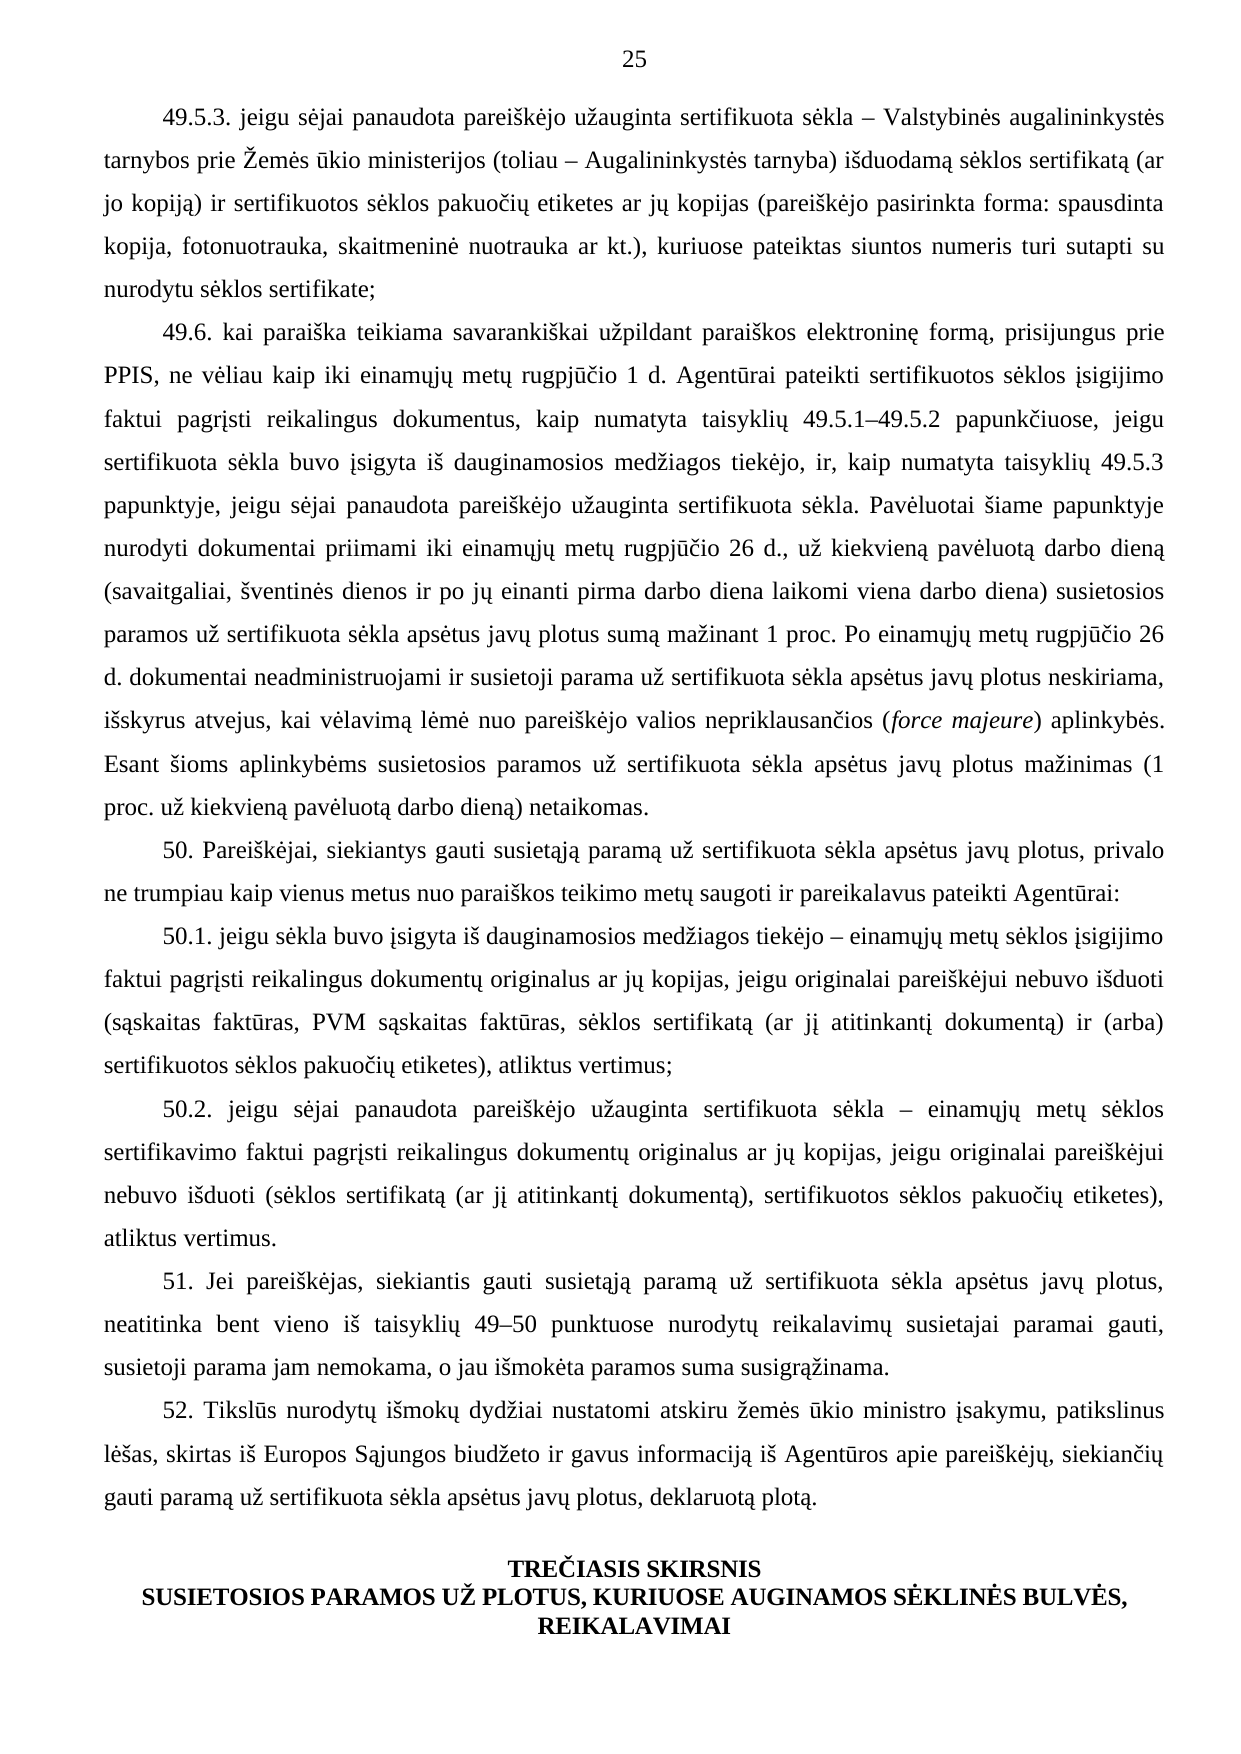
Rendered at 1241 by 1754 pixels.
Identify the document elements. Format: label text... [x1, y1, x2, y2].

text SUSIETOSIOS PARAMOS UŽ PLOTUS, KURIUOSE AUGINAMOS SĖKLINĖS BULVĖS, REIKALAVIMAI [103, 1582, 1165, 1640]
text TREČIASIS SKIRSNIS [103, 1554, 1165, 1582]
text 49.6. kai paraiška teikiama savarankiškai užpildant paraiškos elektroninę formą, prisijungus prie PPIS, ne vėliau kaip iki einamųjų metų rugpjūčio 1 d. Agentūrai pateikti sertifikuotos sėklos įsigijimo faktui pagrįsti reikalingus dokumentus, kaip numatyta taisyklių 49.5.1–49.5.2 papunkčiuose, jeigu sertifikuota sėkla buvo įsigyta iš dauginamosios medžiagos tiekėjo, ir, kaip numatyta taisyklių 49.5.3 papunktyje, jeigu sėjai panaudota pareiškėjo užauginta sertifikuota sėkla. Pavėluotai šiame papunktyje nurodyti dokumentai priimami iki einamųjų metų rugpjūčio 26 d., už kiekvieną pavėluotą darbo dieną (savaitgaliai, šventinės dienos ir po jų einanti pirma darbo diena laikomi viena darbo diena) susietosios paramos už sertifikuota sėkla apsėtus javų plotus sumą mažinant 1 proc. Po einamųjų metų rugpjūčio 26 d. dokumentai neadministruojami ir susietoji parama už sertifikuota sėkla apsėtus javų plotus neskiriama, išskyrus atvejus, kai vėlavimą lėmė nuo pareiškėjo valios nepriklausančios (force majeure) aplinkybės. Esant šioms aplinkybėms susietosios paramos už sertifikuota sėkla apsėtus javų plotus mažinimas (1 proc. už kiekvieną pavėluotą darbo dieną) netaikomas. [103, 317, 1165, 821]
text 50. Pareiškėjai, siekiantys gauti susietąją paramą už sertifikuota sėkla apsėtus javų plotus, privalo ne trumpiau kaip vienus metus nuo paraiškos teikimo metų saugoti ir pareikalavus pateikti Agentūrai: [103, 835, 1165, 907]
text 49.5.3. jeigu sėjai panaudota pareiškėjo užauginta sertifikuota sėkla – Valstybinės augalininkystės tarnybos prie Žemės ūkio ministerijos (toliau – Augalininkystės tarnyba) išduodamą sėklos sertifikatą (ar jo kopiją) ir sertifikuotos sėklos pakuočių etiketes ar jų kopijas (pareiškėjo pasirinkta forma: spausdinta kopija, fotonuotrauka, skaitmeninė nuotrauka ar kt.), kuriuose pateiktas siuntos numeris turi sutapti su nurodytu sėklos sertifikate; [103, 102, 1165, 303]
text 51. Jei pareiškėjas, siekiantis gauti susietąją paramą už sertifikuota sėkla apsėtus javų plotus, neatitinka bent vieno iš taisyklių 49–50 punktuose nurodytų reikalavimų susietajai paramai gauti, susietoji parama jam nemokama, o jau išmokėta paramos suma susigrąžinama. [103, 1266, 1165, 1381]
text 52. Tikslūs nurodytų išmokų dydžiai nustatomi atskiru žemės ūkio ministro įsakymu, patikslinus lėšas, skirtas iš Europos Sąjungos biudžeto ir gavus informaciją iš Agentūros apie pareiškėjų, siekiančių gauti paramą už sertifikuota sėkla apsėtus javų plotus, deklaruotą plotą. [103, 1396, 1165, 1511]
text 50.1. jeigu sėkla buvo įsigyta iš dauginamosios medžiagos tiekėjo – einamųjų metų sėklos įsigijimo faktui pagrįsti reikalingus dokumentų originalus ar jų kopijas, jeigu originalai pareiškėjui nebuvo išduoti (sąskaitas faktūras, PVM sąskaitas faktūras, sėklos sertifikatą (ar jį atitinkantį dokumentą) ir (arba) sertifikuotos sėklos pakuočių etiketes), atliktus vertimus; [103, 921, 1165, 1079]
text 50.2. jeigu sėjai panaudota pareiškėjo užauginta sertifikuota sėkla – einamųjų metų sėklos sertifikavimo faktui pagrįsti reikalingus dokumentų originalus ar jų kopijas, jeigu originalai pareiškėjui nebuvo išduoti (sėklos sertifikatą (ar jį atitinkantį dokumentą), sertifikuotos sėklos pakuočių etiketes), atliktus vertimus. [103, 1094, 1165, 1252]
